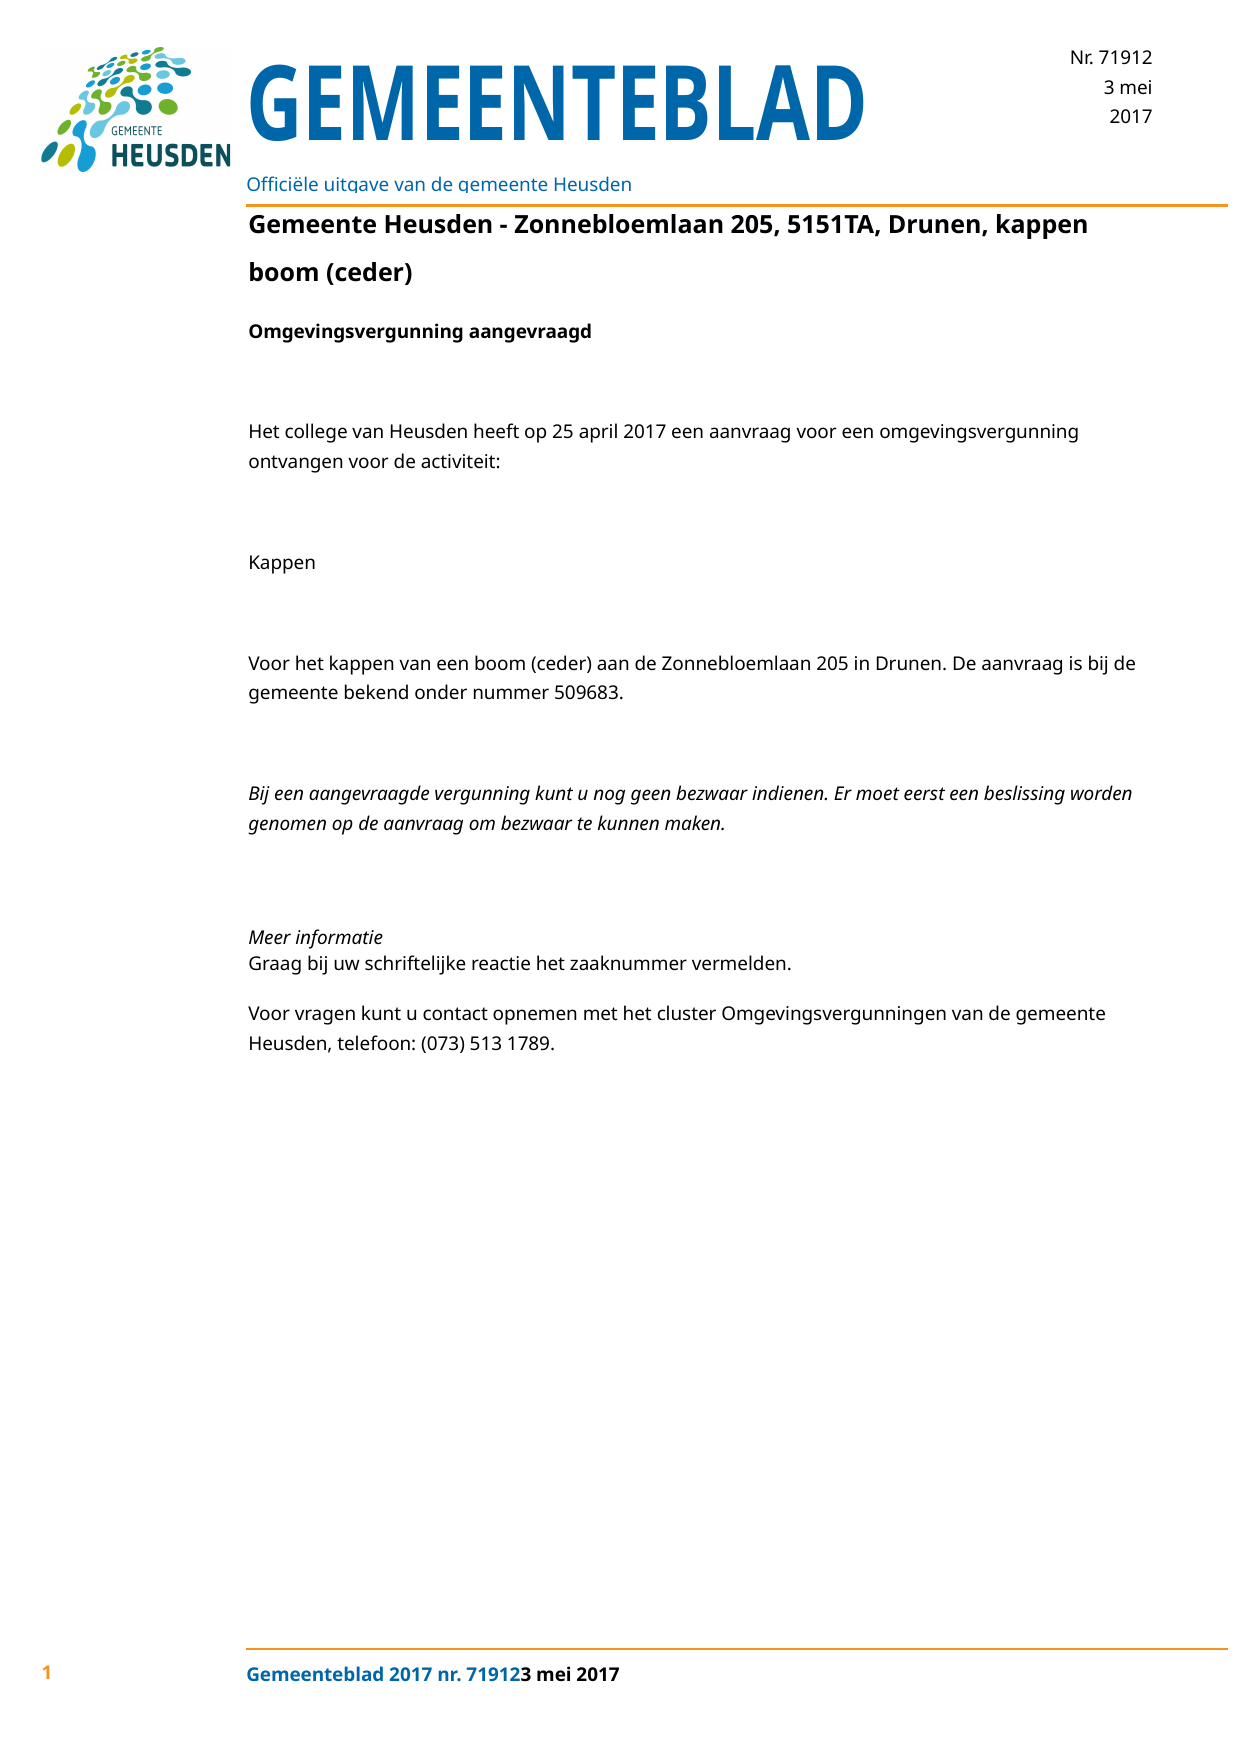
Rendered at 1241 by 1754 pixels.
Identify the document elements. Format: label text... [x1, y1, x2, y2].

text Omgevingsvergunning aangevraagd [248, 318, 1152, 344]
text Voor het kappen van een boom (ceder) aan de Zonnebloemlaan 205 in Drunen. De aanvraag is bij de gemeente bekend onder nummer 509683. [248, 650, 1152, 705]
text Gemeente Heusden - Zonnebloemlaan 205, 5151TA, Drunen, kappen boom (ceder) [248, 207, 1152, 288]
text Het college van Heusden heeft op 25 april 2017 een aanvraag voor een omgevingsvergunning ontvangen voor de activiteit: [248, 419, 1152, 474]
text Meer informatie [248, 924, 1152, 950]
text Bij een aangevraagde vergunning kunt u nog geen bezwaar indienen. Er moet eerst een beslissing worden genomen op de aanvraag om bezwaar te kunnen maken. [248, 780, 1152, 836]
text Graag bij uw schriftelijke reactie het zaaknummer vermelden. [248, 950, 1152, 976]
picture [41, 47, 231, 172]
text Voor vragen kunt u contact opnemen met het cluster Omgevingsvergunningen van de gemeente Heusden, telefoon: (073) 513 1789. [248, 1001, 1152, 1056]
text Kappen [248, 549, 1152, 575]
